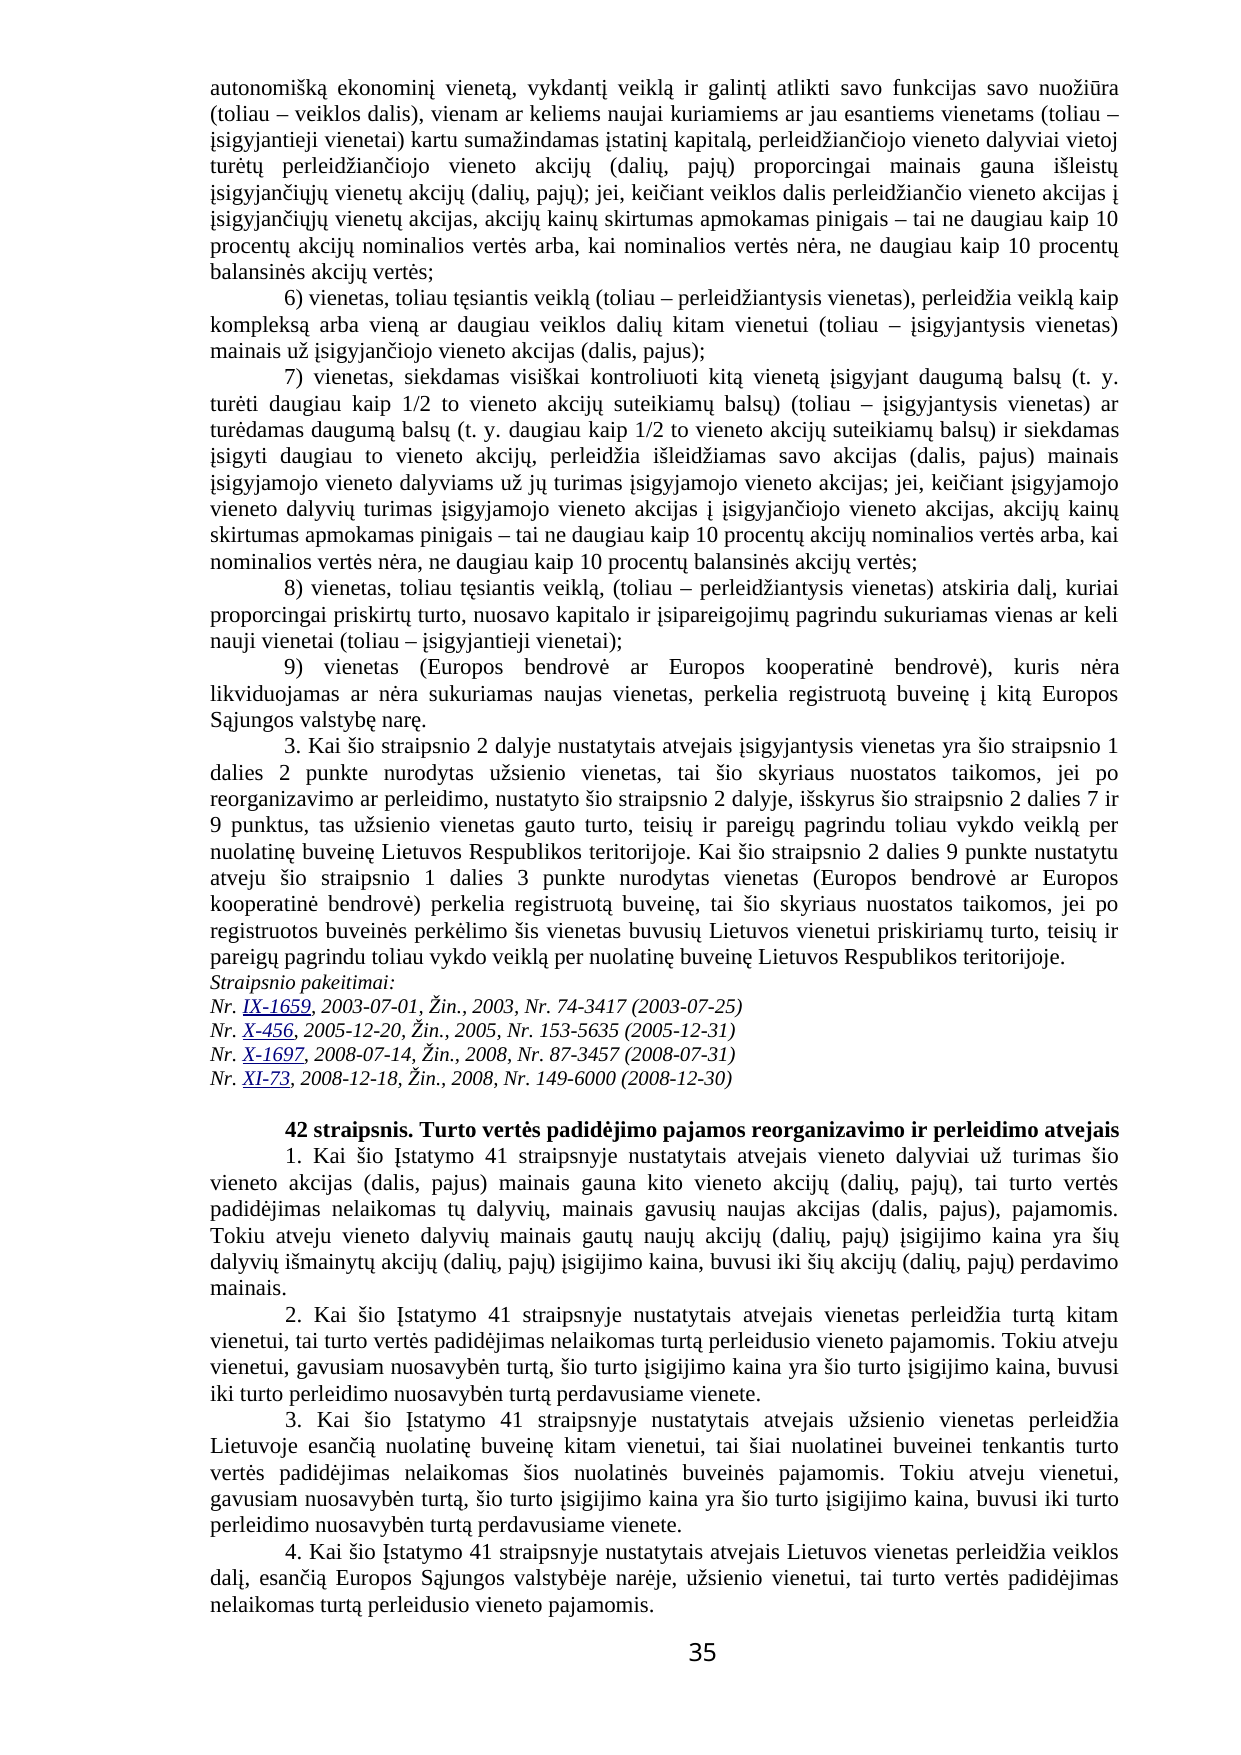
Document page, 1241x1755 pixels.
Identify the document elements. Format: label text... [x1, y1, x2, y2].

text 3. Kai šio straipsnio 2 dalyje nustatytais atvejais įsigyjantysis vienetas yra šio straipsnio 1 dalies 2 punkte nurodytas užsienio vienetas, tai šio skyriaus nuostatos taikomos, jei po reorganizavimo ar perleidimo, nustatyto šio straipsnio 2 dalyje, išskyrus šio straipsnio 2 dalies 7 ir 9 punktus, tas užsienio vienetas gauto turto, teisių ir pareigų pagrindu toliau vykdo veiklą per nuolatinę buveinę Lietuvos Respublikos teritorijoje. Kai šio straipsnio 2 dalies 9 punkte nustatytu atveju šio straipsnio 1 dalies 3 punkte nurodytas vienetas (Europos bendrovė ar Europos kooperatinė bendrovė) perkelia registruotą buveinę, tai šio skyriaus nuostatos taikomos, jei po registruotos buveinės perkėlimo šis vienetas buvusių Lietuvos vienetui priskiriamų turto, teisių ir pareigų pagrindu toliau vykdo veiklą per nuolatinę buveinę Lietuvos Respublikos teritorijoje. [210, 732, 1120, 969]
text Nr. X-456, 2005-12-20, Žin., 2005, Nr. 153-5635 (2005-12-31) [210, 1018, 1120, 1042]
text 1. Kai šio Įstatymo 41 straipsnyje nustatytais atvejais vieneto dalyviai už turimas šio vieneto akcijas (dalis, pajus) mainais gauna kito vieneto akcijų (dalių, pajų), tai turto vertės padidėjimas nelaikomas tų dalyvių, mainais gavusių naujas akcijas (dalis, pajus), pajamomis. Tokiu atveju vieneto dalyvių mainais gautų naujų akcijų (dalių, pajų) įsigijimo kaina yra šių dalyvių išmainytų akcijų (dalių, pajų) įsigijimo kaina, buvusi iki šių akcijų (dalių, pajų) perdavimo mainais. [210, 1143, 1120, 1301]
text 7) vienetas, siekdamas visiškai kontroliuoti kitą vienetą įsigyjant daugumą balsų (t. y. turėti daugiau kaip 1/2 to vieneto akcijų suteikiamų balsų) (toliau – įsigyjantysis vienetas) ar turėdamas daugumą balsų (t. y. daugiau kaip 1/2 to vieneto akcijų suteikiamų balsų) ir siekdamas įsigyti daugiau to vieneto akcijų, perleidžia išleidžiamas savo akcijas (dalis, pajus) mainais įsigyjamojo vieneto dalyviams už jų turimas įsigyjamojo vieneto akcijas; jei, keičiant įsigyjamojo vieneto dalyvių turimas įsigyjamojo vieneto akcijas į įsigyjančiojo vieneto akcijas, akcijų kainų skirtumas apmokamas pinigais – tai ne daugiau kaip 10 procentų akcijų nominalios vertės arba, kai nominalios vertės nėra, ne daugiau kaip 10 procentų balansinės akcijų vertės; [210, 363, 1120, 574]
text autonomišką ekonominį vienetą, vykdantį veiklą ir galintį atlikti savo funkcijas savo nuožiūra (toliau – veiklos dalis), vienam ar keliems naujai kuriamiems ar jau esantiems vienetams (toliau – įsigyjantieji vienetai) kartu sumažindamas įstatinį kapitalą, perleidžiančiojo vieneto dalyviai vietoj turėtų perleidžiančiojo vieneto akcijų (dalių, pajų) proporcingai mainais gauna išleistų įsigyjančiųjų vienetų akcijų (dalių, pajų); jei, keičiant veiklos dalis perleidžiančio vieneto akcijas į įsigyjančiųjų vienetų akcijas, akcijų kainų skirtumas apmokamas pinigais – tai ne daugiau kaip 10 procentų akcijų nominalios vertės arba, kai nominalios vertės nėra, ne daugiau kaip 10 procentų balansinės akcijų vertės; [210, 73, 1120, 284]
text 4. Kai šio Įstatymo 41 straipsnyje nustatytais atvejais Lietuvos vienetas perleidžia veiklos dalį, esančią Europos Sąjungos valstybėje narėje, užsienio vienetui, tai turto vertės padidėjimas nelaikomas turtą perleidusio vieneto pajamomis. [210, 1538, 1120, 1617]
text Nr. XI-73, 2008-12-18, Žin., 2008, Nr. 149-6000 (2008-12-30) [210, 1066, 1120, 1090]
text Straipsnio pakeitimai: [210, 969, 1120, 994]
text 9) vienetas (Europos bendrovė ar Europos kooperatinė bendrovė), kuris nėra likviduojamas ar nėra sukuriamas naujas vienetas, perkelia registruotą buveinę į kitą Europos Sąjungos valstybę narę. [210, 653, 1120, 732]
text 2. Kai šio Įstatymo 41 straipsnyje nustatytais atvejais vienetas perleidžia turtą kitam vienetui, tai turto vertės padidėjimas nelaikomas turtą perleidusio vieneto pajamomis. Tokiu atveju vienetui, gavusiam nuosavybėn turtą, šio turto įsigijimo kaina yra šio turto įsigijimo kaina, buvusi iki turto perleidimo nuosavybėn turtą perdavusiame vienete. [210, 1301, 1120, 1406]
text 3. Kai šio Įstatymo 41 straipsnyje nustatytais atvejais užsienio vienetas perleidžia Lietuvoje esančią nuolatinę buveinę kitam vienetui, tai šiai nuolatinei buveinei tenkantis turto vertės padidėjimas nelaikomas šios nuolatinės buveinės pajamomis. Tokiu atveju vienetui, gavusiam nuosavybėn turtą, šio turto įsigijimo kaina yra šio turto įsigijimo kaina, buvusi iki turto perleidimo nuosavybėn turtą perdavusiame vienete. [210, 1406, 1120, 1538]
text 42 straipsnis. Turto vertės padidėjimo pajamos reorganizavimo ir perleidimo atvejais [210, 1116, 1120, 1143]
text 6) vienetas, toliau tęsiantis veiklą (toliau – perleidžiantysis vienetas), perleidžia veiklą kaip kompleksą arba vieną ar daugiau veiklos dalių kitam vienetui (toliau – įsigyjantysis vienetas) mainais už įsigyjančiojo vieneto akcijas (dalis, pajus); [210, 284, 1120, 363]
text Nr. X-1697, 2008-07-14, Žin., 2008, Nr. 87-3457 (2008-07-31) [210, 1042, 1120, 1066]
text 8) vienetas, toliau tęsiantis veiklą, (toliau – perleidžiantysis vienetas) atskiria dalį, kuriai proporcingai priskirtų turto, nuosavo kapitalo ir įsipareigojimų pagrindu sukuriamas vienas ar keli nauji vienetai (toliau – įsigyjantieji vienetai); [210, 574, 1120, 653]
text Nr. IX-1659, 2003-07-01, Žin., 2003, Nr. 74-3417 (2003-07-25) [210, 994, 1120, 1018]
